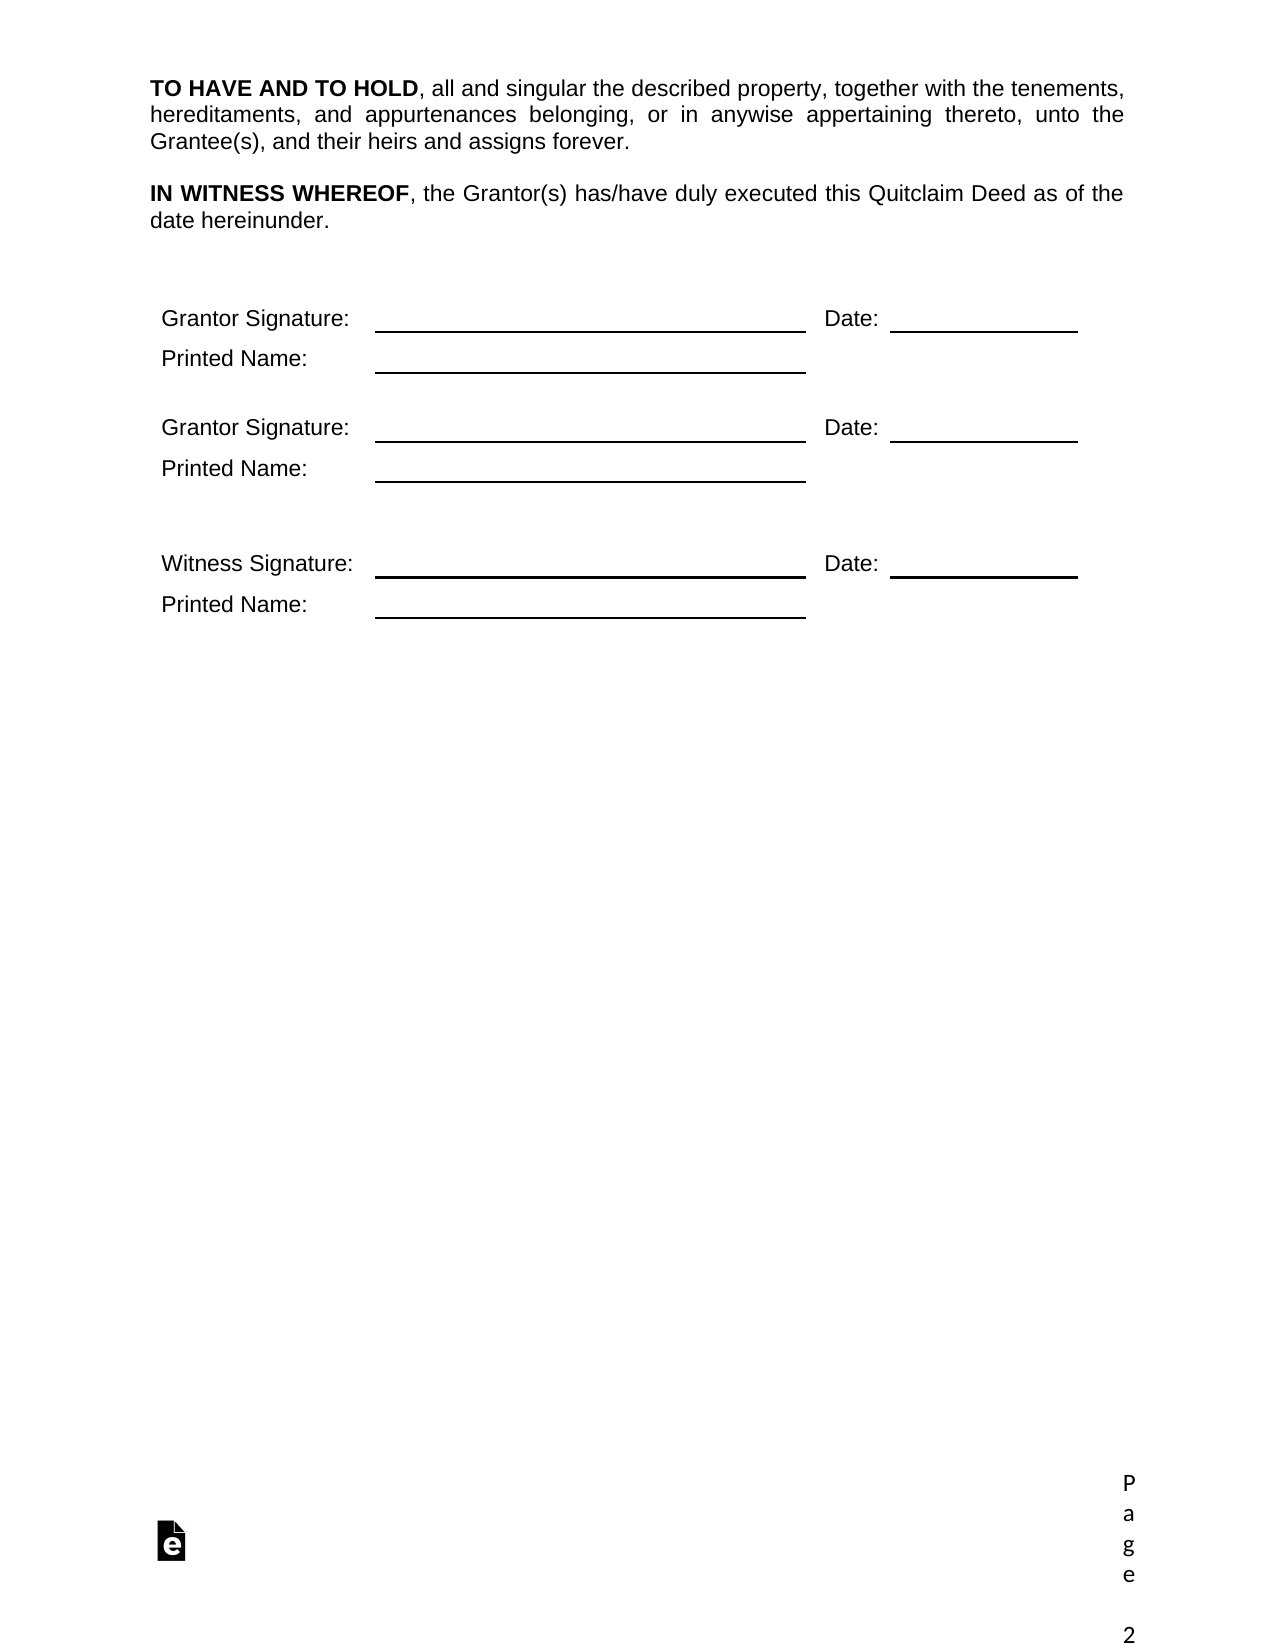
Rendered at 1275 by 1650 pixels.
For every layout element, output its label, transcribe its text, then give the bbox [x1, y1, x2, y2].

table_cell [890, 443, 1078, 481]
table_cell [806, 331, 890, 372]
table_header Date: [806, 536, 890, 576]
table_cell [890, 579, 1078, 617]
table_header [890, 400, 1078, 441]
table_header [375, 536, 806, 576]
table_header [375, 291, 806, 331]
table_header Date: [806, 291, 890, 331]
table_cell Printed Name: [150, 441, 375, 481]
table_header [890, 291, 1078, 331]
table_header [890, 536, 1078, 576]
table_header Witness Signature: [150, 536, 375, 576]
table_cell [375, 333, 806, 372]
table_cell [375, 579, 806, 617]
table_header Date: [806, 400, 890, 441]
table_cell [375, 443, 806, 481]
table_cell [806, 576, 890, 617]
table_cell Printed Name: [150, 576, 375, 617]
table_header [375, 400, 806, 441]
table_header Grantor Signature: [150, 291, 375, 331]
table_cell Printed Name: [150, 331, 375, 372]
table_cell [806, 441, 890, 481]
table_header Grantor Signature: [150, 400, 375, 441]
text TO HAVE AND TO HOLD, all and singular the described property, together with the tenements, hereditaments, and appurtenances belonging, or in anywise appertaining thereto, unto the Grantee(s), and their heirs and assigns forever. [150, 75, 1125, 154]
table_cell [890, 333, 1078, 372]
text IN WITNESS WHEREOF, the Grantor(s) has/have duly executed this Quitclaim Deed as of the date hereinunder. [150, 180, 1125, 233]
